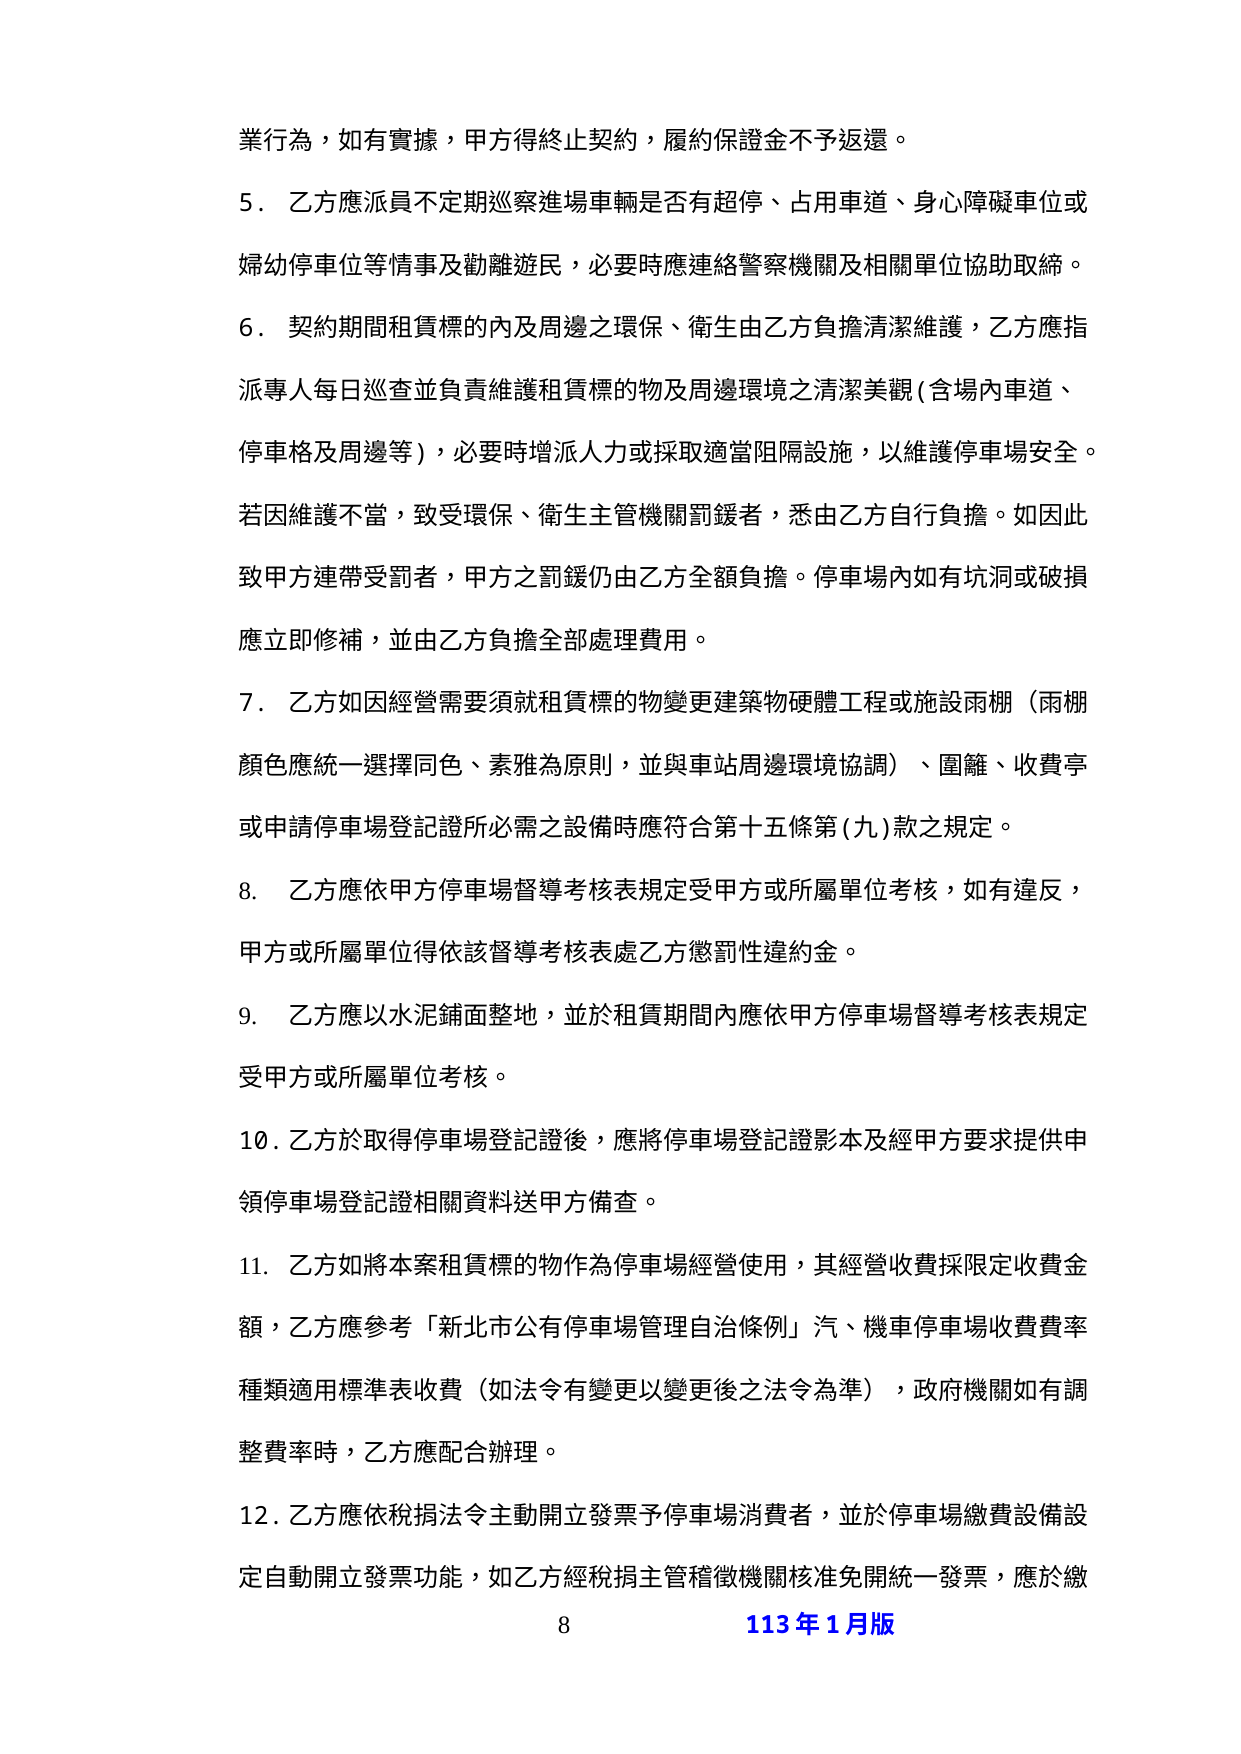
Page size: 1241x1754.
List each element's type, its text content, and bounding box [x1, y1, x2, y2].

list 乙方應派員不定期巡察進場車輛是否有超停、占用車道、身心障礙車位或婦幼停車位等情事及勸離遊民，必要時應連絡警察機關及相關單位協助取締。 [238, 159, 1092, 284]
list 契約期間租賃標的內及周邊之環保、衛生由乙方負擔清潔維護，乙方應指派專人每日巡查並負責維護租賃標的物及周邊環境之清潔美觀(含場內車道、停車格及周邊等)，必要時增派人力或採取適當阻隔設施，以維護停車場安全。若因維護不當，致受環保、衛生主管機關罰鍰者，悉由乙方自行負擔。如因此致甲方連帶受罰者，甲方之罰鍰仍由乙方全額負擔。停車場內如有坑洞或破損應立即修補，並由乙方負擔全部處理費用。 [238, 284, 1092, 659]
list 乙方如將本案租賃標的物作為停車場經營使用，其經營收費採限定收費金額，乙方應參考「新北市公有停車場管理自治條例」汽、機車停車場收費費率種類適用標準表收費（如法令有變更以變更後之法令為準），政府機關如有調整費率時，乙方應配合辦理。 [238, 1222, 1092, 1472]
list 乙方應依稅捐法令主動開立發票予停車場消費者，並於停車場繳費設備設定自動開立發票功能，如乙方經稅捐主管稽徵機關核准免開統一發票，應於繳 [238, 1472, 1092, 1597]
list 業行為，如有實據，甲方得終止契約，履約保證金不予返還。 [238, 97, 1092, 159]
list 乙方如因經營需要須就租賃標的物變更建築物硬體工程或施設雨棚（雨棚顏色應統一選擇同色、素雅為原則，並與車站周邊環境協調）、圍籬、收費亭或申請停車場登記證所必需之設備時應符合第十五條第(九)款之規定。 [238, 659, 1092, 847]
list 乙方應依甲方停車場督導考核表規定受甲方或所屬單位考核，如有違反，甲方或所屬單位得依該督導考核表處乙方懲罰性違約金。 [238, 847, 1092, 972]
list 乙方於取得停車場登記證後，應將停車場登記證影本及經甲方要求提供申領停車場登記證相關資料送甲方備查。 [238, 1097, 1092, 1222]
list 乙方應以水泥鋪面整地，並於租賃期間內應依甲方停車場督導考核表規定受甲方或所屬單位考核。 [238, 972, 1092, 1097]
